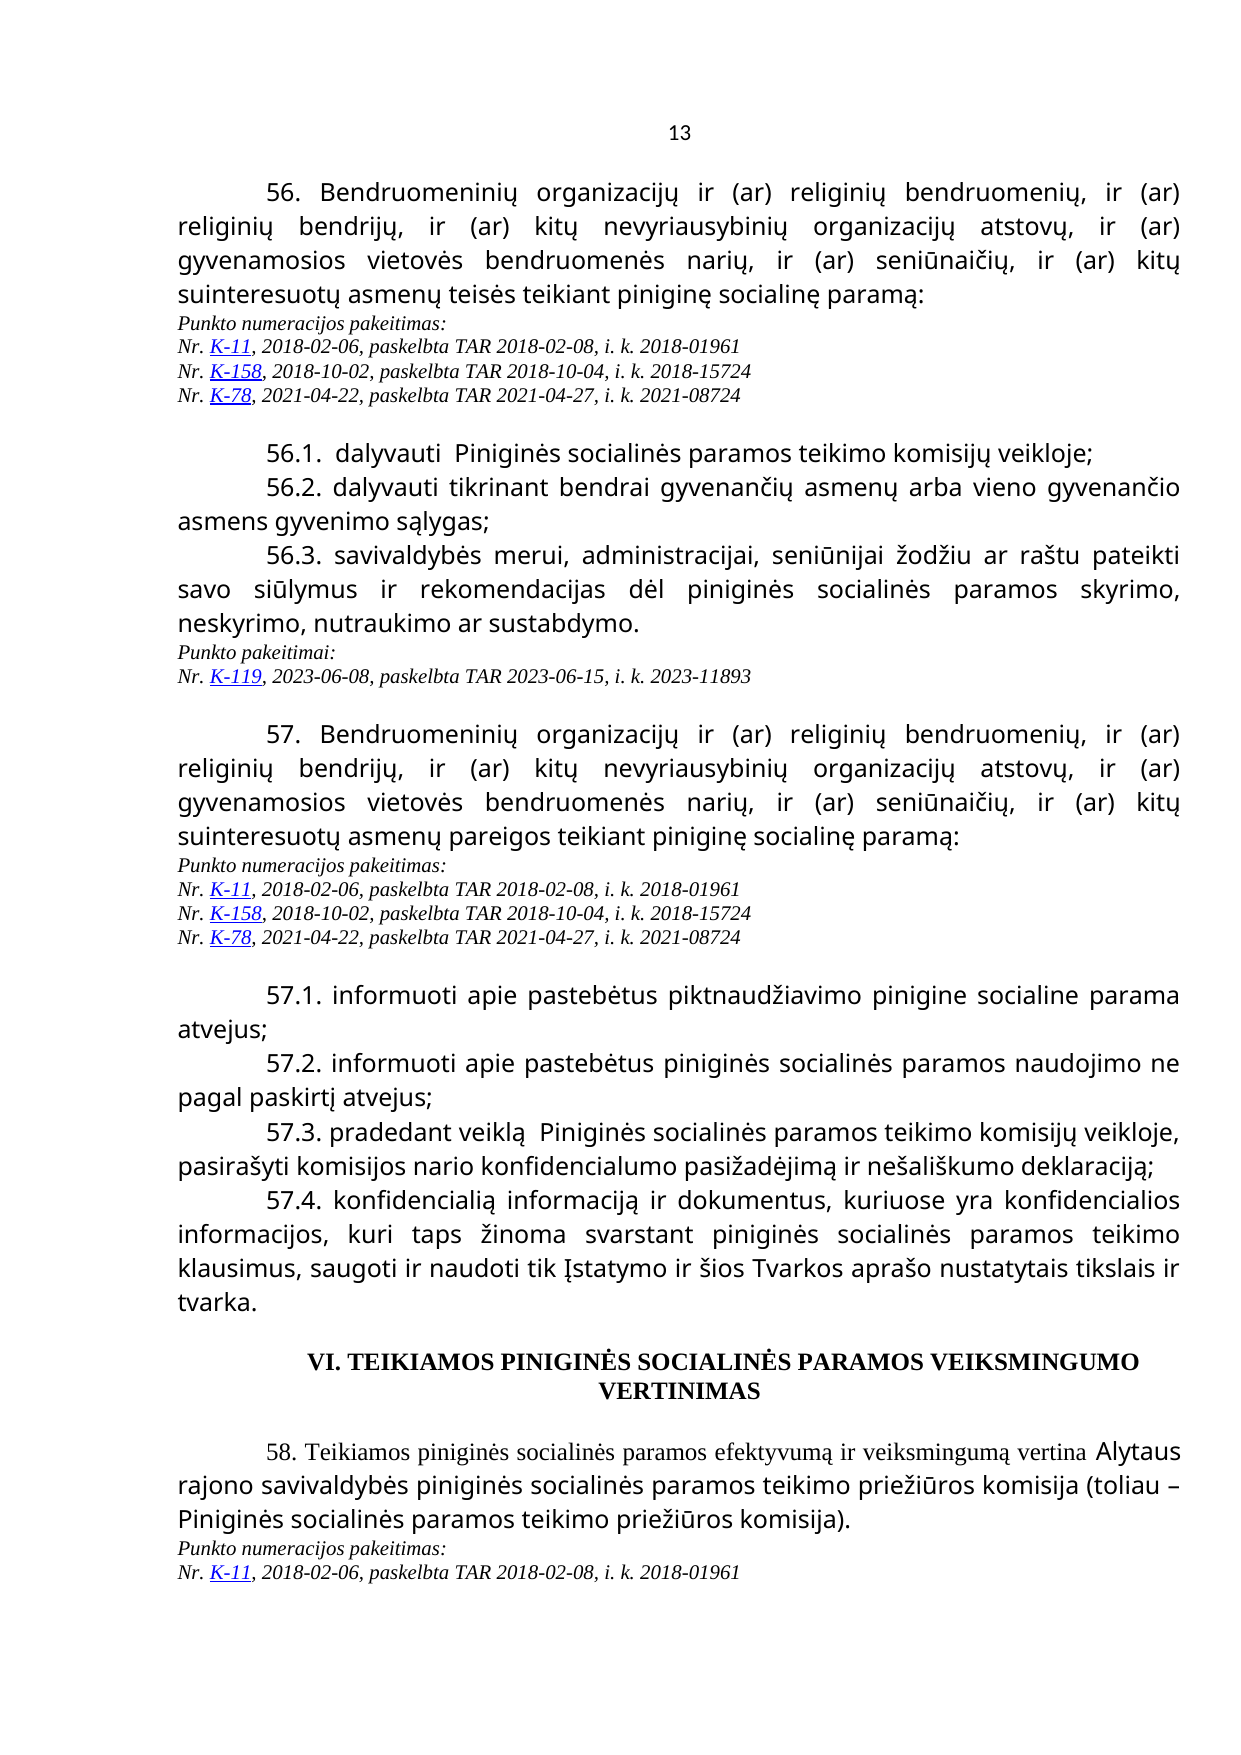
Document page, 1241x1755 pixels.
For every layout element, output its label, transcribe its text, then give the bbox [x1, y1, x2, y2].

text Nr. K-78, 2021-04-22, paskelbta TAR 2021-04-27, i. k. 2021-08724 [177, 383, 1181, 407]
text 57.1. informuoti apie pastebėtus piktnaudžiavimo pinigine socialine parama atvejus; [177, 978, 1181, 1046]
text Nr. K-119, 2023-06-08, paskelbta TAR 2023-06-15, i. k. 2023-11893 [177, 664, 1181, 688]
text VI. TEIKIAMOS PINIGINĖS SOCIALINĖS PARAMOS VEIKSMINGUMO VERTINIMAS [177, 1347, 1181, 1405]
text 58. Teikiamos piniginės socialinės paramos efektyvumą ir veiksmingumą vertina Alytaus rajono savivaldybės piniginės socialinės paramos teikimo priežiūros komisija (toliau – Piniginės socialinės paramos teikimo priežiūros komisija). [177, 1433, 1181, 1536]
text Nr. K-11, 2018-02-06, paskelbta TAR 2018-02-08, i. k. 2018-01961 [177, 877, 1181, 901]
text Punkto numeracijos pakeitimas: [177, 1536, 1181, 1560]
text Punkto numeracijos pakeitimas: [177, 310, 1181, 334]
text Punkto numeracijos pakeitimas: [177, 853, 1181, 877]
text 57. Bendruomeninių organizacijų ir (ar) religinių bendruomenių, ir (ar) religinių bendrijų, ir (ar) kitų nevyriausybinių organizacijų atstovų, ir (ar) gyvenamosios vietovės bendruomenės narių, ir (ar) seniūnaičių, ir (ar) kitų suinteresuotų asmenų pareigos teikiant piniginę socialinę paramą: [177, 717, 1181, 853]
text 57.2. informuoti apie pastebėtus piniginės socialinės paramos naudojimo ne pagal paskirtį atvejus; [177, 1046, 1181, 1114]
text 57.3. pradedant veiklą Piniginės socialinės paramos teikimo komisijų veikloje, pasirašyti komisijos nario konfidencialumo pasižadėjimą ir nešališkumo deklaraciją; [177, 1114, 1181, 1182]
text 56. Bendruomeninių organizacijų ir (ar) religinių bendruomenių, ir (ar) religinių bendrijų, ir (ar) kitų nevyriausybinių organizacijų atstovų, ir (ar) gyvenamosios vietovės bendruomenės narių, ir (ar) seniūnaičių, ir (ar) kitų suinteresuotų asmenų teisės teikiant piniginę socialinę paramą: [177, 174, 1181, 310]
text 56.2. dalyvauti tikrinant bendrai gyvenančių asmenų arba vieno gyvenančio asmens gyvenimo sąlygas; [177, 469, 1181, 538]
text Nr. K-158, 2018-10-02, paskelbta TAR 2018-10-04, i. k. 2018-15724 [177, 358, 1181, 383]
text 56.3. savivaldybės merui, administracijai, seniūnijai žodžiu ar raštu pateikti savo siūlymus ir rekomendacijas dėl piniginės socialinės paramos skyrimo, neskyrimo, nutraukimo ar sustabdymo. [177, 538, 1181, 640]
text Nr. K-11, 2018-02-06, paskelbta TAR 2018-02-08, i. k. 2018-01961 [177, 334, 1181, 358]
text Nr. K-158, 2018-10-02, paskelbta TAR 2018-10-04, i. k. 2018-15724 [177, 901, 1181, 925]
text Nr. K-78, 2021-04-22, paskelbta TAR 2021-04-27, i. k. 2021-08724 [177, 925, 1181, 949]
text 57.4. konfidencialią informaciją ir dokumentus, kuriuose yra konfidencialios informacijos, kuri taps žinoma svarstant piniginės socialinės paramos teikimo klausimus, saugoti ir naudoti tik Įstatymo ir šios Tvarkos aprašo nustatytais tikslais ir tvarka. [177, 1182, 1181, 1318]
text Punkto pakeitimai: [177, 640, 1181, 664]
text 56.1. dalyvauti Piniginės socialinės paramos teikimo komisijų veikloje; [177, 435, 1181, 469]
text Nr. K-11, 2018-02-06, paskelbta TAR 2018-02-08, i. k. 2018-01961 [177, 1560, 1181, 1584]
